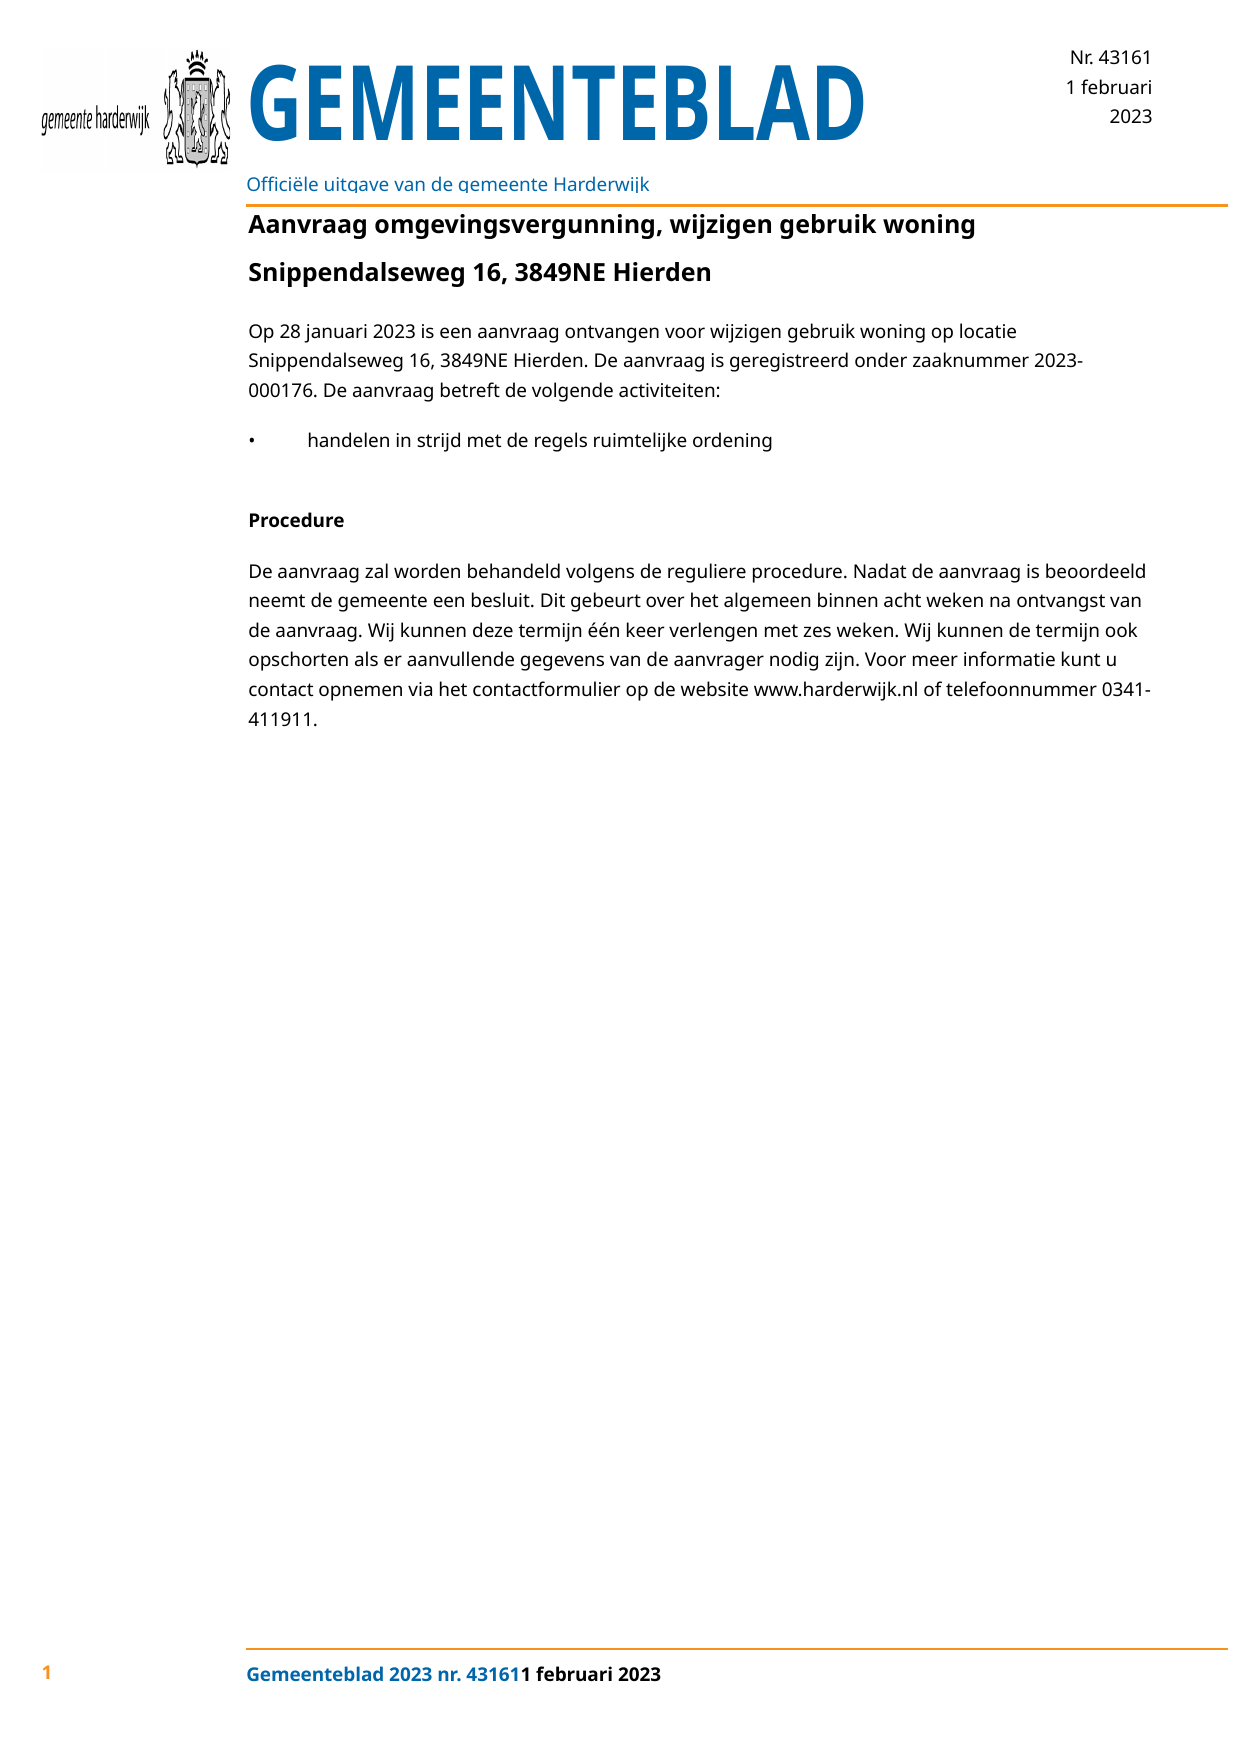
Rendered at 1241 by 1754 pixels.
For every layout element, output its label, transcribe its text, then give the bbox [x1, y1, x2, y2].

text Op 28 januari 2023 is een aanvraag ontvangen voor wijzigen gebruik woning op locatie Snippendalseweg 16, 3849NE Hierden. De aanvraag is geregistreerd onder zaaknummer 2023-000176. De aanvraag betreft de volgende activiteiten: [248, 318, 1152, 403]
text Aanvraag omgevingsvergunning, wijzigen gebruik woning Snippendalseweg 16, 3849NE Hierden [248, 207, 1152, 288]
picture [41, 47, 231, 172]
text Procedure [248, 507, 1152, 533]
list handelen in strijd met de regels ruimtelijke ordening [248, 427, 1152, 453]
text De aanvraag zal worden behandeld volgens de reguliere procedure. Nadat de aanvraag is beoordeeld neemt de gemeente een besluit. Dit gebeurt over het algemeen binnen acht weken na ontvangst van de aanvraag. Wij kunnen deze termijn één keer verlengen met zes weken. Wij kunnen de termijn ook opschorten als er aanvullende gegevens van de aanvrager nodig zijn. Voor meer informatie kunt u contact opnemen via het contactformulier op de website www.harderwijk.nl of telefoonnummer 0341-411911. [248, 558, 1152, 732]
